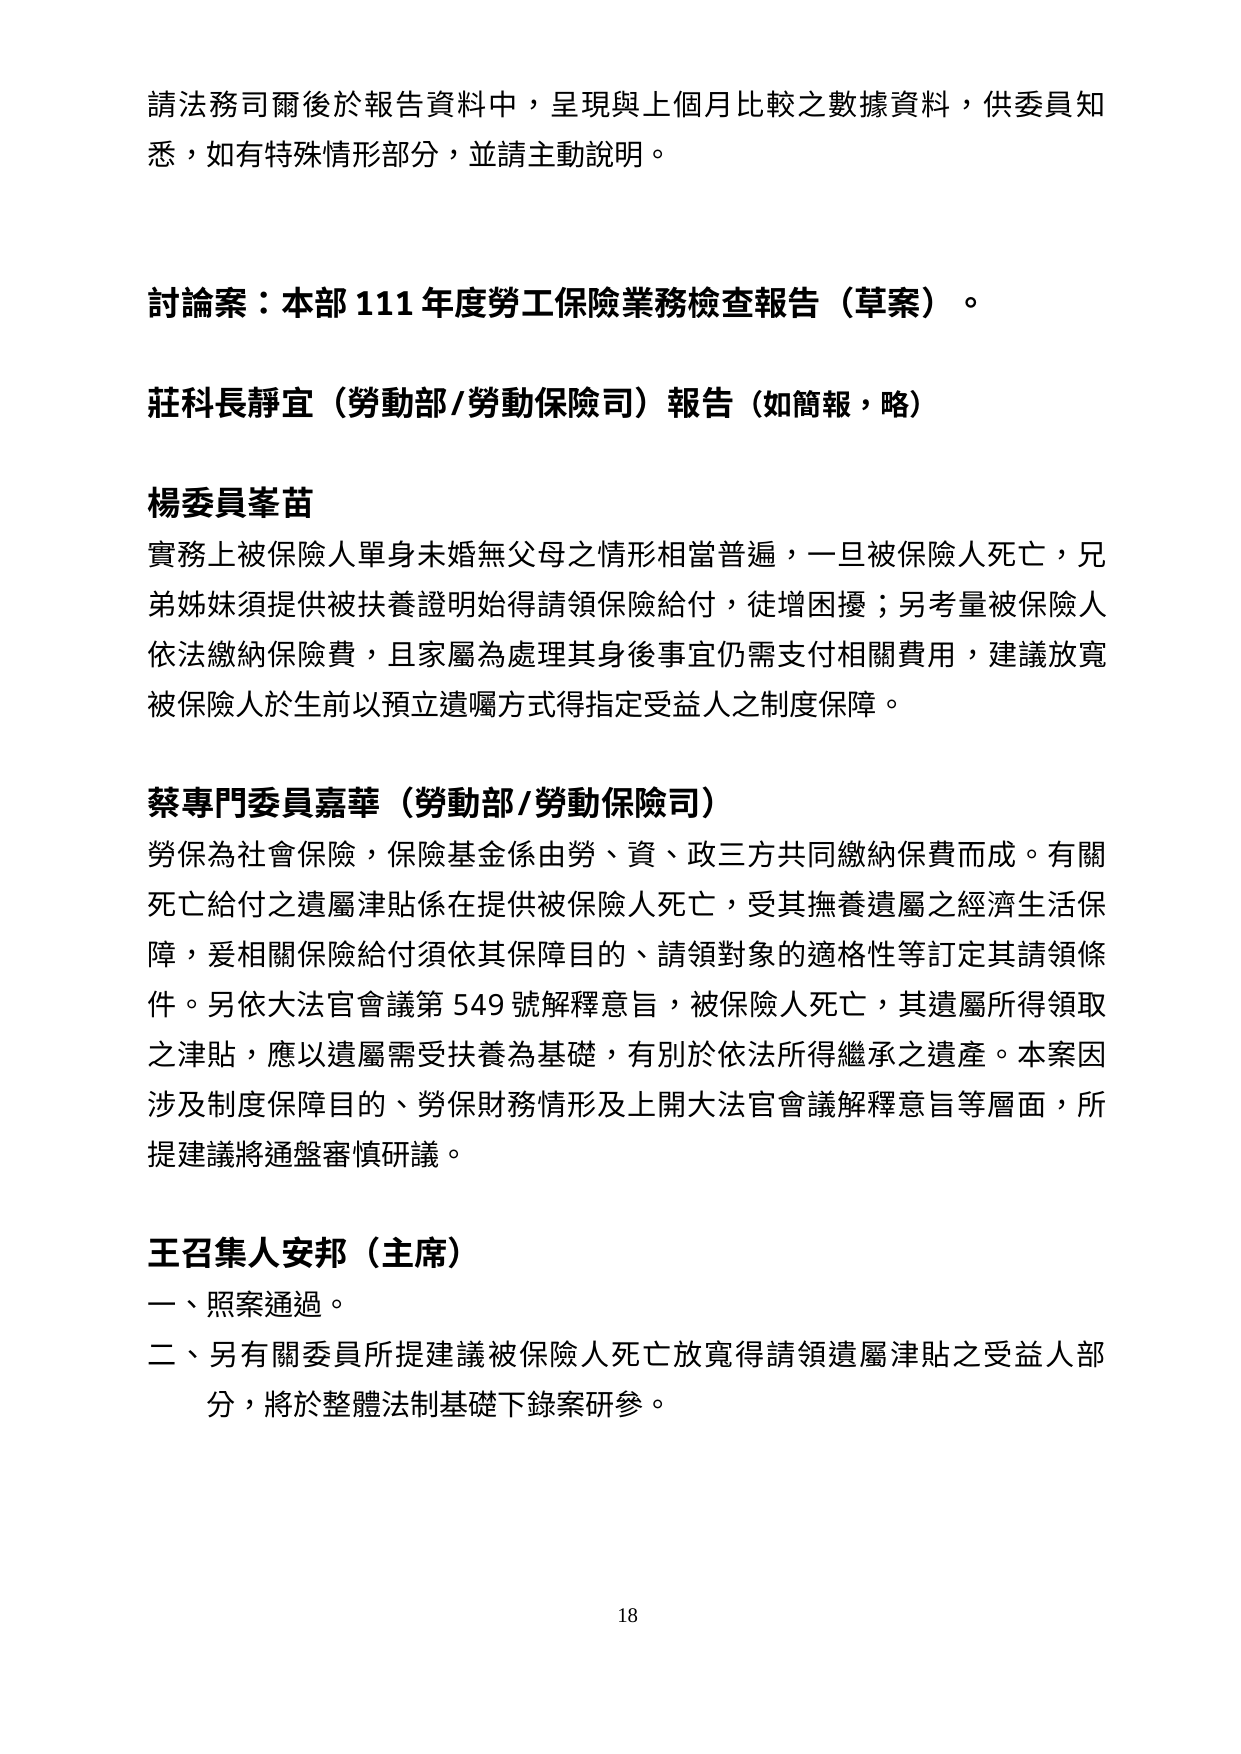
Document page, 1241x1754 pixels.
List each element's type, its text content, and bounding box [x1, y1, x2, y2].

text 討論案：本部111年度勞工保險業務檢查報告（草案）。 [148, 275, 1107, 325]
text 勞保為社會保險，保險基金係由勞、資、政三方共同繳納保費而成。有關死亡給付之遺屬津貼係在提供被保險人死亡，受其撫養遺屬之經濟生活保障，爰相關保險給付須依其保障目的、請領對象的適格性等訂定其請領條件。另依大法官會議第549號解釋意旨，被保險人死亡，其遺屬所得領取之津貼，應以遺屬需受扶養為基礎，有別於依法所得繼承之遺產。本案因涉及制度保障目的、勞保財務情形及上開大法官會議解釋意旨等層面，所提建議將通盤審慎研議。 [148, 825, 1107, 1175]
text 請法務司爾後於報告資料中，呈現與上個月比較之數據資料，供委員知悉，如有特殊情形部分，並請主動說明。 [148, 75, 1107, 175]
text 蔡專門委員嘉華（勞動部/勞動保險司） [148, 775, 1107, 825]
text 王召集人安邦（主席） [148, 1225, 1107, 1275]
text 楊委員峯苗 [148, 475, 1107, 525]
text 二、另有關委員所提建議被保險人死亡放寬得請領遺屬津貼之受益人部分，將於整體法制基礎下錄案研參。 [148, 1325, 1107, 1425]
text 一、照案通過。 [148, 1275, 1107, 1325]
text 實務上被保險人單身未婚無父母之情形相當普遍，一旦被保險人死亡，兄弟姊妹須提供被扶養證明始得請領保險給付，徒增困擾；另考量被保險人依法繳納保險費，且家屬為處理其身後事宜仍需支付相關費用，建議放寬被保險人於生前以預立遺囑方式得指定受益人之制度保障。 [148, 525, 1107, 725]
text 莊科長靜宜（勞動部/勞動保險司）報告（如簡報，略） [148, 375, 1107, 425]
